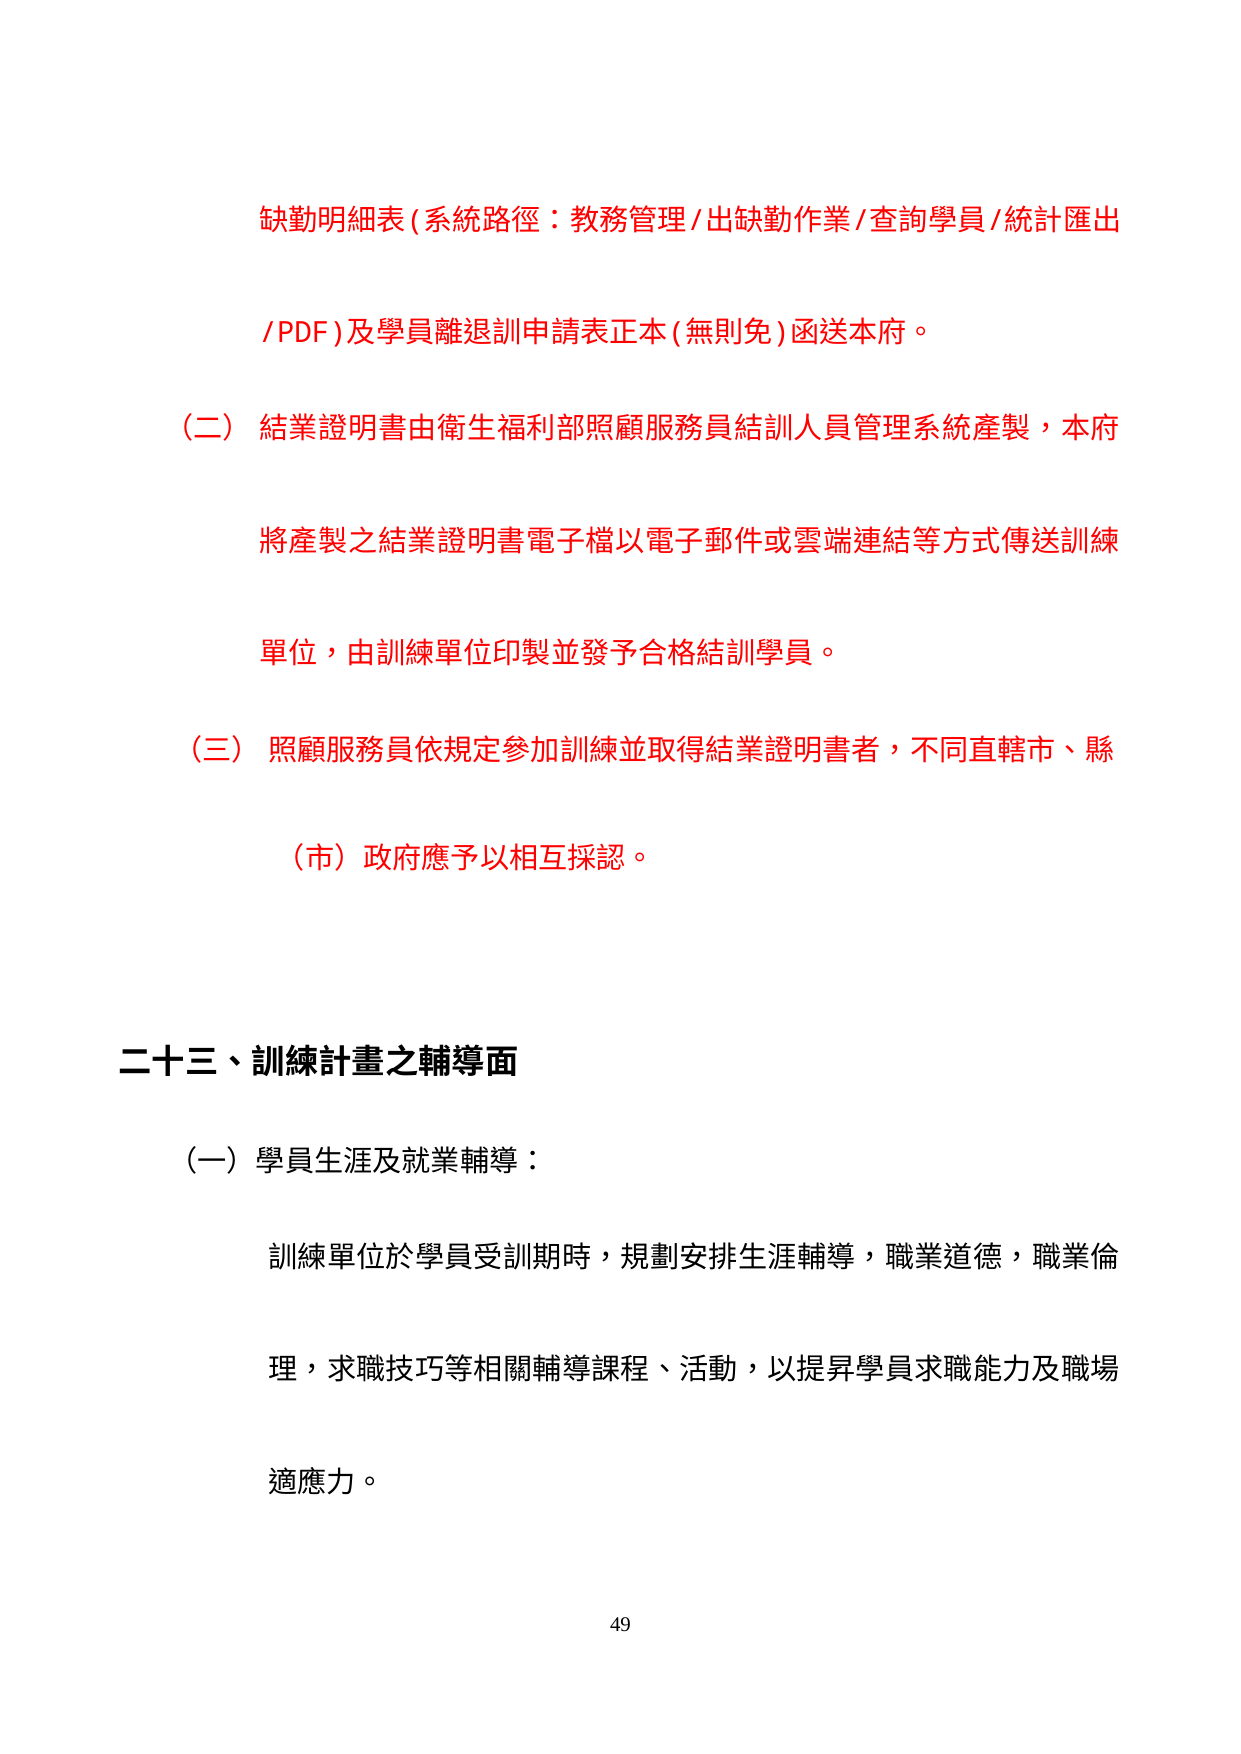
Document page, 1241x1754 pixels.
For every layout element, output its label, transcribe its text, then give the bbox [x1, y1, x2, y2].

text （一）學員生涯及就業輔導： [168, 1121, 1122, 1196]
text 訓練單位於學員受訓期時，規劃安排生涯輔導，職業道德，職業倫理，求職技巧等相關輔導課程、活動，以提昇學員求職能力及職場適應力。 [268, 1217, 1122, 1517]
list 照顧服務員依規定參加訓練並取得結業證明書者，不同直轄市、縣 [173, 710, 1122, 785]
list （市）政府應予以相互採認。 [118, 818, 1122, 893]
subtitle 二十三、訓練計畫之輔導面 [118, 1022, 1122, 1097]
list 缺勤明細表(系統路徑：教務管理/出缺勤作業/查詢學員/統計匯出/PDF)及學員離退訓申請表正本(無則免)函送本府。 [164, 180, 1122, 367]
list 結業證明書由衛生福利部照顧服務員結訓人員管理系統產製，本府將產製之結業證明書電子檔以電子郵件或雲端連結等方式傳送訓練單位，由訓練單位印製並發予合格結訓學員。 [164, 389, 1122, 689]
